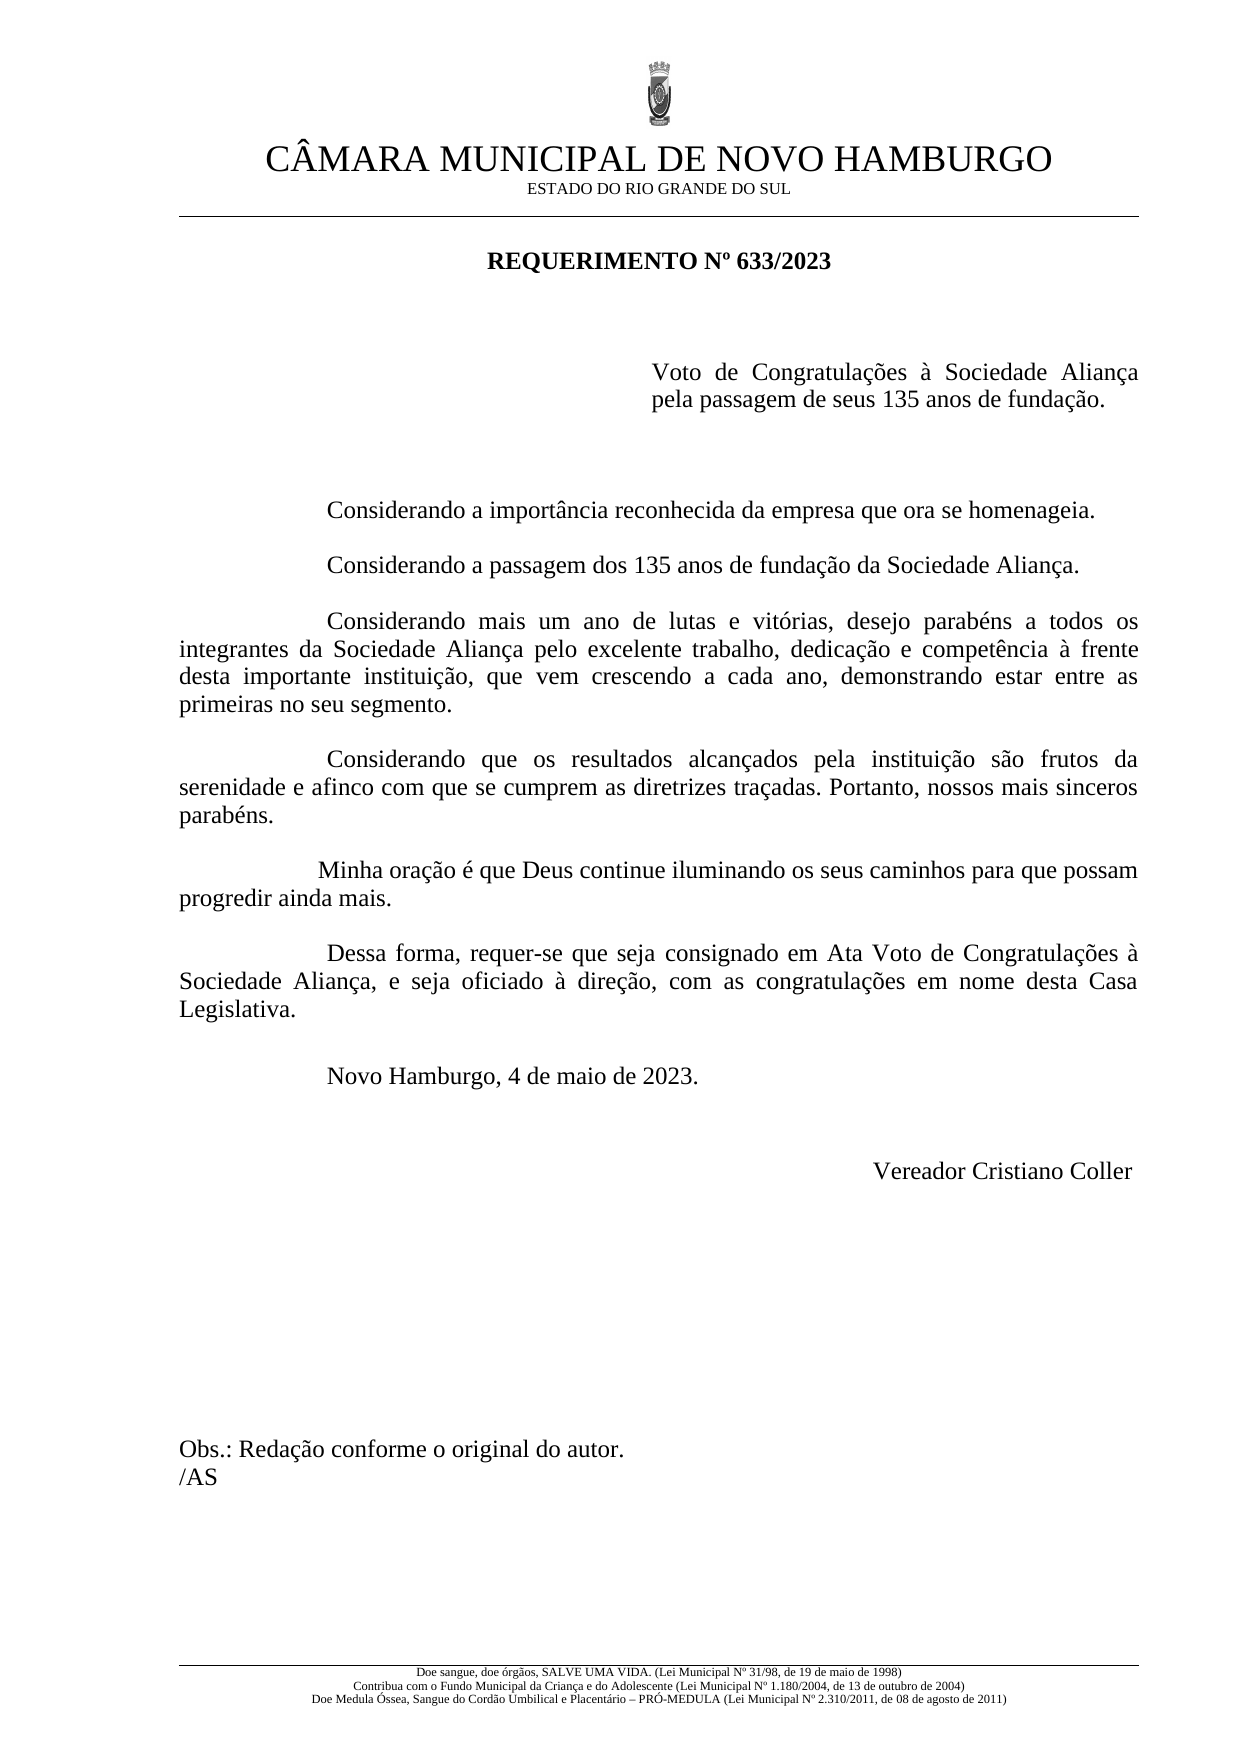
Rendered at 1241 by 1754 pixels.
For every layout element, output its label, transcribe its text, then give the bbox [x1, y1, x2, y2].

text Considerando a importância reconhecida da empresa que ora se homenageia. [179, 496, 1139, 524]
text Considerando mais um ano de lutas e vitórias, desejo parabéns a todos os integrantes da Sociedade Aliança pelo excelente trabalho, dedicação e competência à frente desta importante instituição, que vem crescendo a cada ano, demonstrando estar entre as primeiras no seu segmento. [179, 607, 1139, 718]
text Dessa forma, requer-se que seja consignado em Ata Voto de Congratulações à Sociedade Aliança, e seja oficiado à direção, com as congratulações em nome desta Casa Legislativa. [179, 939, 1139, 1023]
text /AS [179, 1463, 1139, 1491]
text Obs.: Redação conforme o original do autor. [179, 1436, 1139, 1463]
text Considerando a passagem dos 135 anos de fundação da Sociedade Aliança. [179, 552, 1139, 579]
text Novo Hamburgo, 4 de maio de 2023. [179, 1062, 1139, 1090]
text Considerando que os resultados alcançados pela instituição são frutos da serenidade e afinco com que se cumprem as diretrizes traçadas. Portanto, nossos mais sinceros parabéns. [179, 746, 1139, 829]
text Vereador Cristiano Coller [179, 1157, 1139, 1185]
text Voto de Congratulações à Sociedade Aliança pela passagem de seus 135 anos de fundação. [651, 358, 1139, 413]
text Minha oração é que Deus continue iluminando os seus caminhos para que possam progredir ainda mais. [179, 856, 1139, 912]
text REQUERIMENTO Nº 633/2023 [179, 247, 1139, 274]
